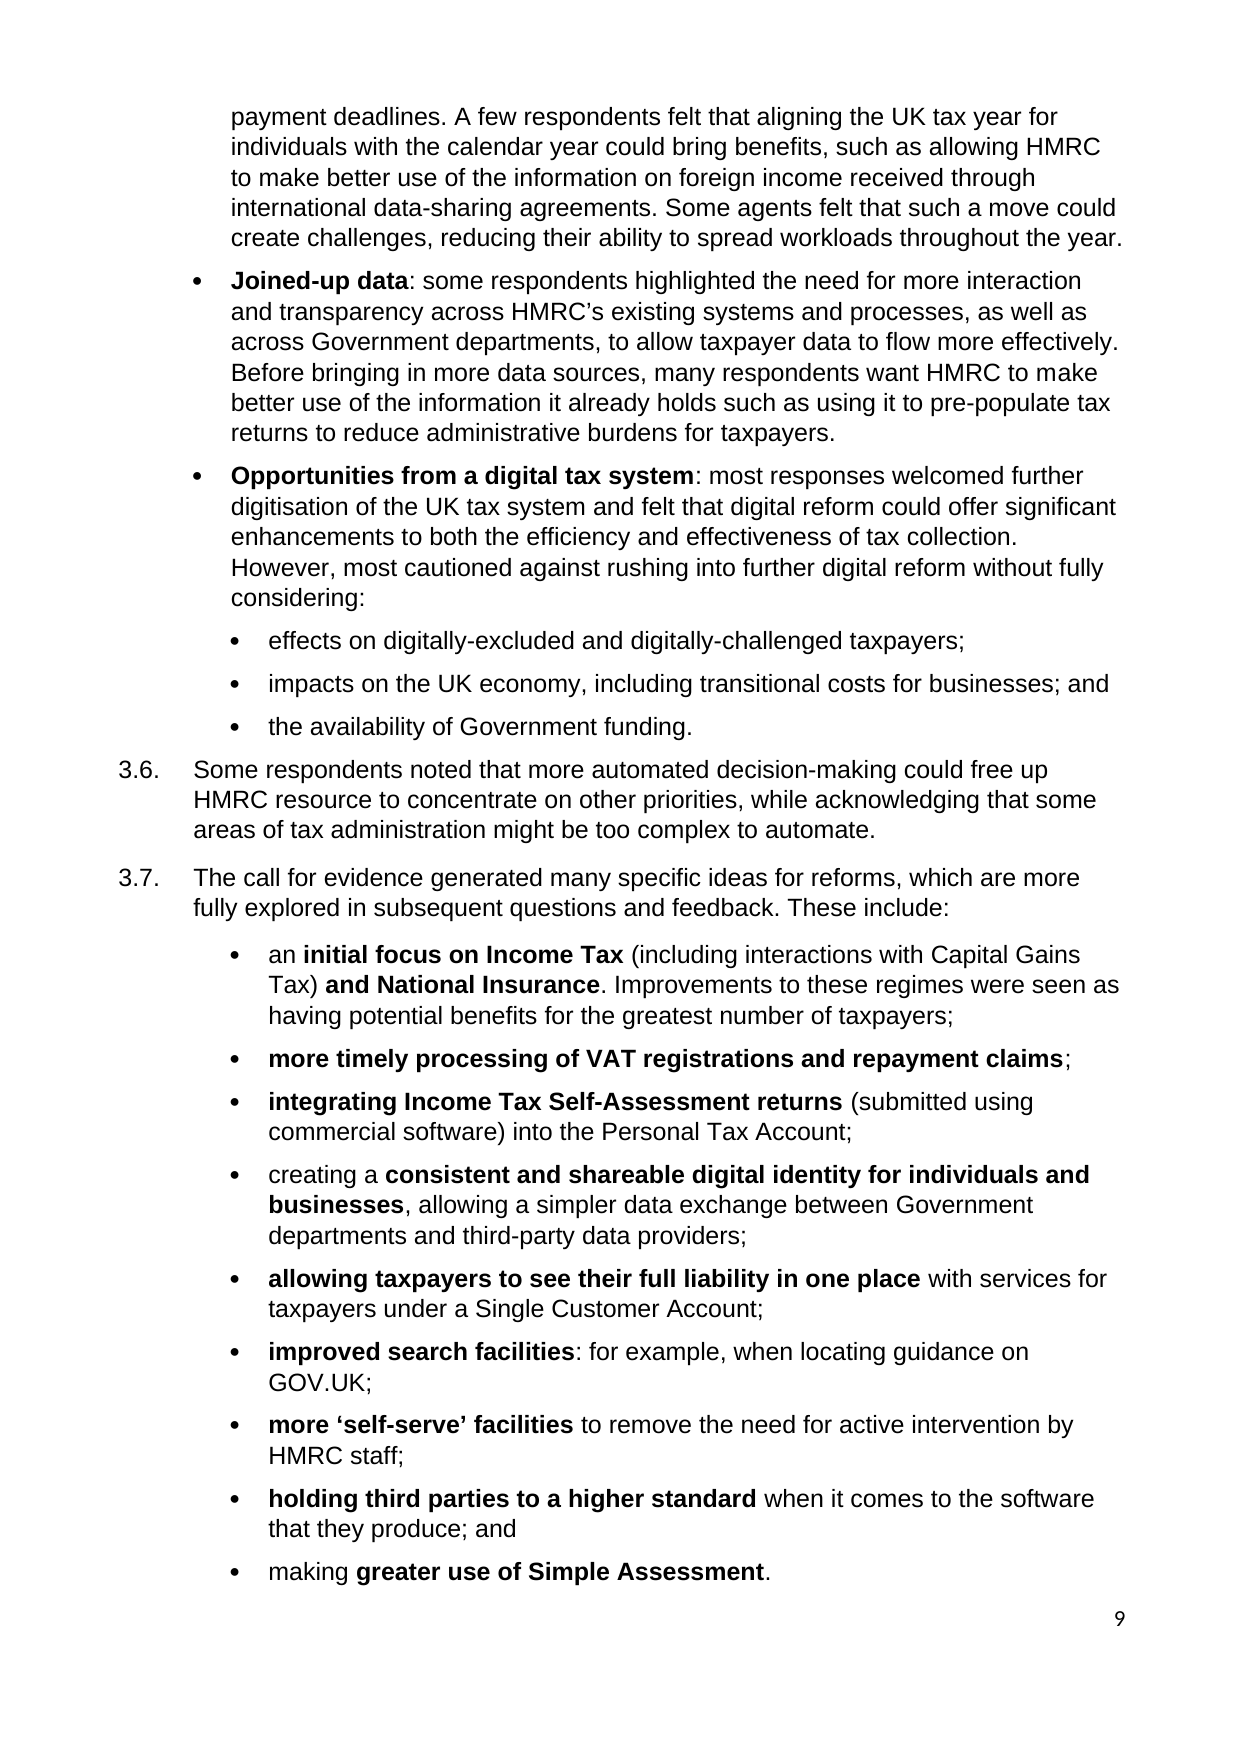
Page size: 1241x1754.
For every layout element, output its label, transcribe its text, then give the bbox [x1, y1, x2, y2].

list the availability of Government funding. [231, 712, 1125, 741]
list Some respondents noted that more automated decision-making could free up HMRC resource to concentrate on other priorities, while acknowledging that some areas of tax administration might be too complex to automate. [118, 755, 1125, 844]
list more timely processing of VAT registrations and repayment claims; [231, 1044, 1125, 1073]
list impacts on the UK economy, including transitional costs for businesses; and [231, 669, 1125, 698]
list Opportunities from a digital tax system: most responses welcomed further digitisation of the UK tax system and felt that digital reform could offer significant enhancements to both the efficiency and effectiveness of tax collection. However, most cautioned against rushing into further digital reform without fully considering: [193, 461, 1125, 612]
list more ‘self-serve’ facilities to remove the need for active intervention by HMRC staff; [231, 1411, 1125, 1470]
list payment deadlines. A few respondents felt that aligning the UK tax year for individuals with the calendar year could bring benefits, such as allowing HMRC to make better use of the information on foreign income received through international data-sharing agreements. Some agents felt that such a move could create challenges, reducing their ability to spread workloads throughout the year. [193, 102, 1125, 252]
list Joined-up data: some respondents highlighted the need for more interaction and transparency across HMRC’s existing systems and processes, as well as across Government departments, to allow taxpayer data to flow more effectively. Before bringing in more data sources, many respondents want HMRC to make better use of the information it already holds such as using it to pre-populate tax returns to reduce administrative burdens for taxpayers. [193, 266, 1125, 447]
list making greater use of Simple Assessment. [231, 1557, 1125, 1586]
list The call for evidence generated many specific ideas for reforms, which are more fully explored in subsequent questions and feedback. These include: [118, 863, 1125, 922]
list holding third parties to a higher standard when it comes to the software that they produce; and [231, 1484, 1125, 1543]
list effects on digitally-excluded and digitally-challenged taxpayers; [231, 626, 1125, 655]
list improved search facilities: for example, when locating guidance on GOV.UK; [231, 1337, 1125, 1396]
list allowing taxpayers to see their full liability in one place with services for taxpayers under a Single Customer Account; [231, 1264, 1125, 1323]
list an initial focus on Income Tax (including interactions with Capital Gains Tax) and National Insurance. Improvements to these regimes were seen as having potential benefits for the greatest number of taxpayers; [231, 940, 1125, 1030]
list creating a consistent and shareable digital identity for individuals and businesses, allowing a simpler data exchange between Government departments and third-party data providers; [231, 1160, 1125, 1250]
list integrating Income Tax Self-Assessment returns (submitted using commercial software) into the Personal Tax Account; [231, 1087, 1125, 1146]
